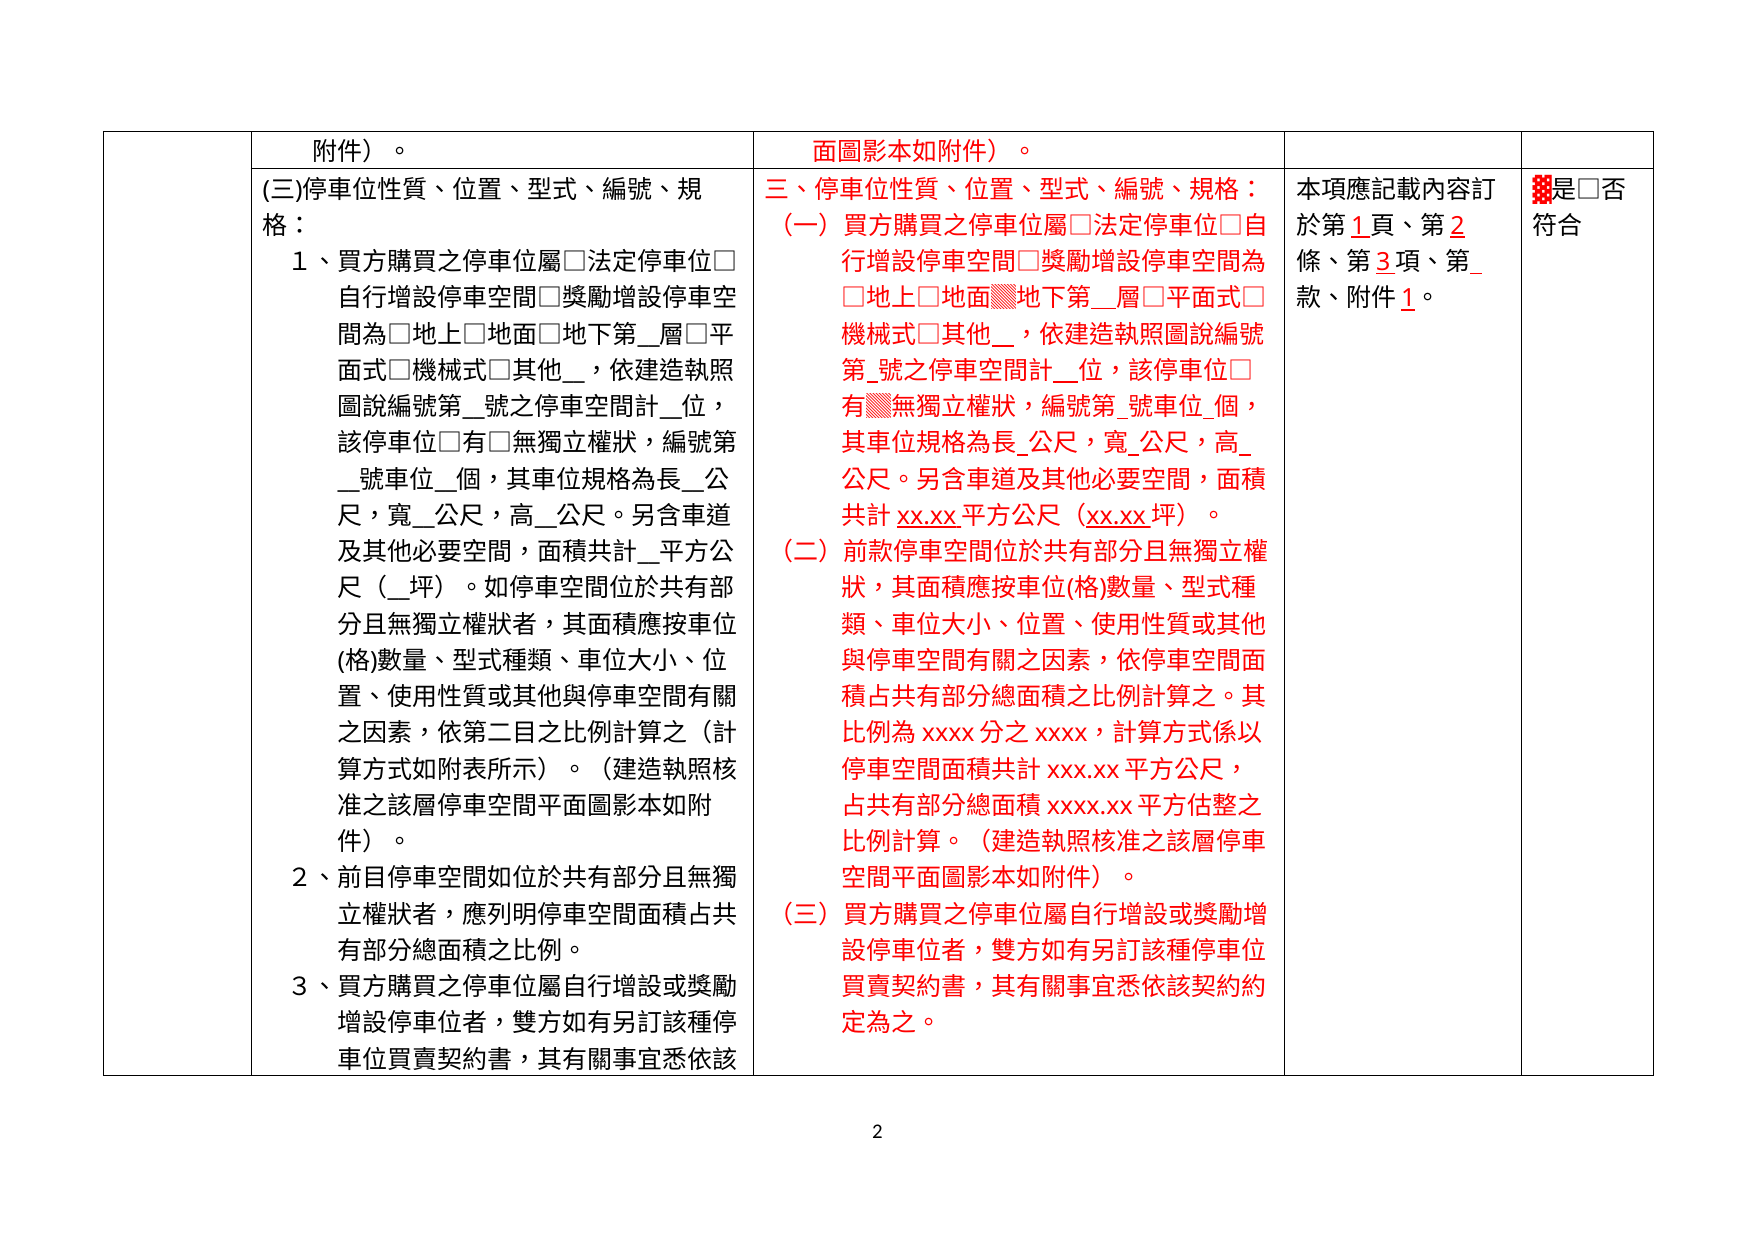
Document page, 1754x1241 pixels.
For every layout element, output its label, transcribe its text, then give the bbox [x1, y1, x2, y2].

table_cell 三、停車位性質、位置、型式、編號、規格： （一）買方購買之停車位屬□法定停車位□自行增設停車空間□獎勵增設停車空間為□地上□地面▓地下第＿層□平面式□機械式□其他 ，依建造執照圖說編號第 號之停車空間計 位，該停車位□有▓無獨立權狀，編號第 號車位 個，其車位規格為長 公尺，寬 公尺，高 公尺。另含車道及其他必要空間，面積共計xx.xx平方公尺（xx.xx坪）。 （二）前款停車空間位於共有部分且無獨立權狀，其面積應按車位(格)數量、型式種類、車位大小、位置、使用性質或其他與停車空間有關之因素，依停車空間面積占共有部分總面積之比例計算之。其比例為xxxx分之xxxx，計算方式係以停車空間面積共計xxx.xx平方公尺，占共有部分總面積xxxx.xx平方估整之比例計算。（建造執照核准之該層停車空間平面圖影本如附件）。 （三）買方購買之停車位屬自行增設或獎勵增設停車位者，雙方如有另訂該種停車位買賣契約書，其有關事宜悉依該契約約定為之。 [754, 169, 1284, 1075]
table_cell ▓是□否符合 [1522, 169, 1653, 1075]
table_cell [1522, 132, 1653, 168]
table_cell 面圖影本如附件）。 [754, 132, 1284, 168]
table_cell [1285, 132, 1521, 168]
table_cell 本項應記載內容訂於第1頁、第2條、第3項、第 款、附件1。 [1285, 169, 1521, 1075]
table_cell 附件）。 [252, 132, 753, 168]
table_cell (三)停車位性質、位置、型式、編號、規格： １、買方購買之停車位屬□法定停車位□自行增設停車空間□獎勵增設停車空間為□地上□地面□地下第__層□平面式□機械式□其他__，依建造執照圖說編號第__號之停車空間計__位，該停車位□有□無獨立權狀，編號第__號車位__個，其車位規格為長__公尺，寬__公尺，高__公尺。另含車道及其他必要空間，面積共計__平方公尺（__坪）。如停車空間位於共有部分且無獨立權狀者，其面積應按車位(格)數量、型式種類、車位大小、位置、使用性質或其他與停車空間有關之因素，依第二目之比例計算之（計算方式如附表所示）。（建造執照核准之該層停車空間平面圖影本如附件）。 ２、前目停車空間如位於共有部分且無獨立權狀者，應列明停車空間面積占共有部分總面積之比例。 ３、買方購買之停車位屬自行增設或獎勵增設停車位者，雙方如有另訂該種停車位買賣契約書，其有關事宜悉依該 [252, 169, 753, 1075]
